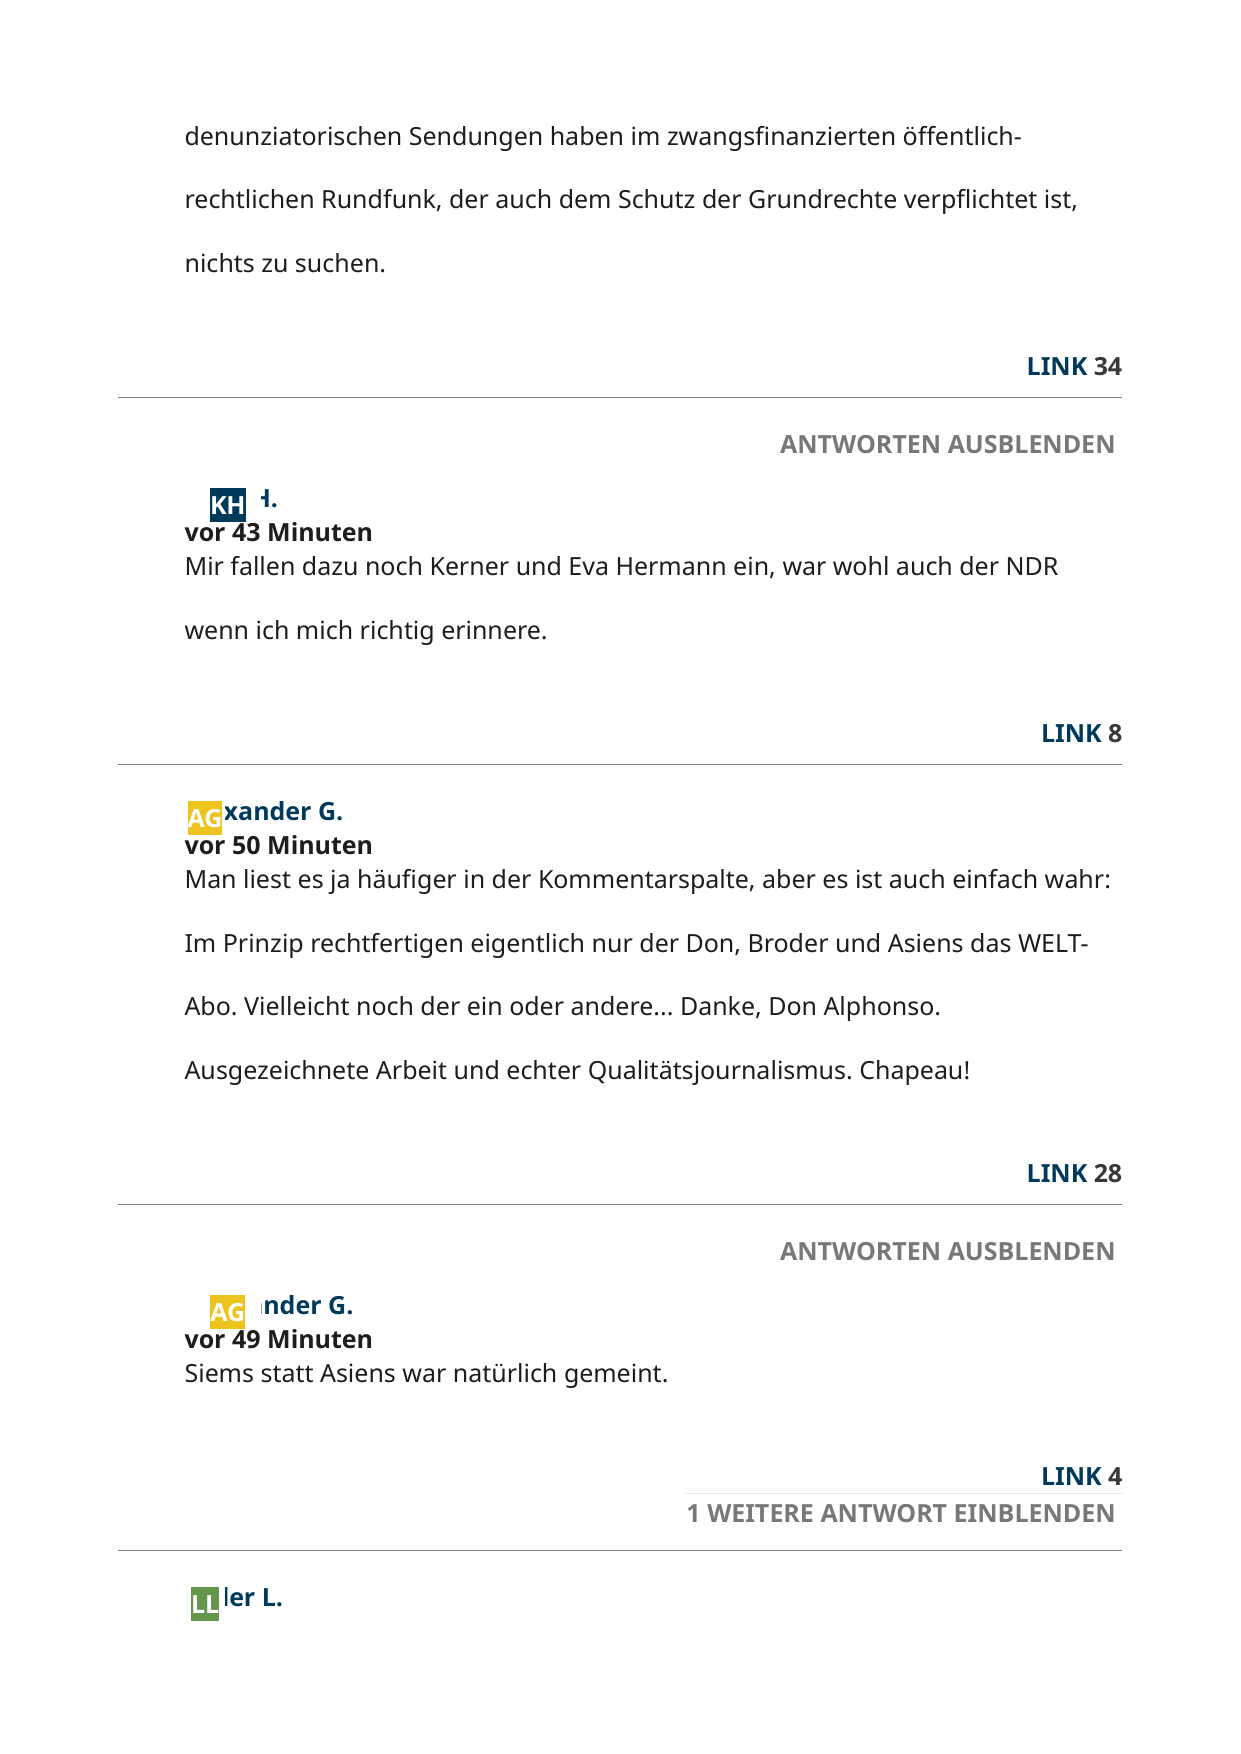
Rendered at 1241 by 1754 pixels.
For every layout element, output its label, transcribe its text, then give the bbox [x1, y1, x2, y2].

text ANTWORTEN AUSBLENDEN [118, 427, 1122, 461]
text Alexander G. [225, 794, 1122, 828]
text 1 WEITERE ANTWORT EINBLENDEN [118, 1493, 1122, 1530]
text Mir fallen dazu noch Kerner und Eva Hermann ein, war wohl auch der NDR wenn ich mich richtig erinnere. [184, 549, 1122, 646]
text vor 43 Minuten [184, 514, 1122, 549]
text AG [184, 794, 225, 835]
text KH [194, 481, 261, 522]
text LINK 34 [184, 309, 1122, 383]
text LL [184, 1580, 225, 1621]
text Leder L. [225, 1580, 1122, 1614]
text LINK 8 [184, 676, 1122, 749]
text vor 49 Minuten [184, 1322, 1122, 1356]
text AG [194, 1288, 261, 1329]
text ANTWORTEN AUSBLENDEN [118, 1234, 1122, 1268]
text vor 50 Minuten [184, 828, 1122, 862]
text Alexander G. [261, 1288, 1122, 1322]
text denunziatorischen Sendungen haben im zwangsfinanzierten öffentlich-rechtlichen Rundfunk, der auch dem Schutz der Grundrechte verpflichtet ist, nichts zu suchen. [184, 118, 1122, 279]
text Siems statt Asiens war natürlich gemeint. [184, 1356, 1122, 1390]
text LINK 28 [184, 1116, 1122, 1190]
text Man liest es ja häufiger in der Kommentarspalte, aber es ist auch einfach wahr: Im Prinzip rechtfertigen eigentlich nur der Don, Broder und Asiens das WELT-Abo. Vielleicht noch der ein oder andere... Danke, Don Alphonso. Ausgezeichnete Arbeit und echter Qualitätsjournalismus. Chapeau! [184, 862, 1122, 1087]
text Karl H. [261, 481, 1122, 514]
text LINK 4 [184, 1419, 1122, 1493]
